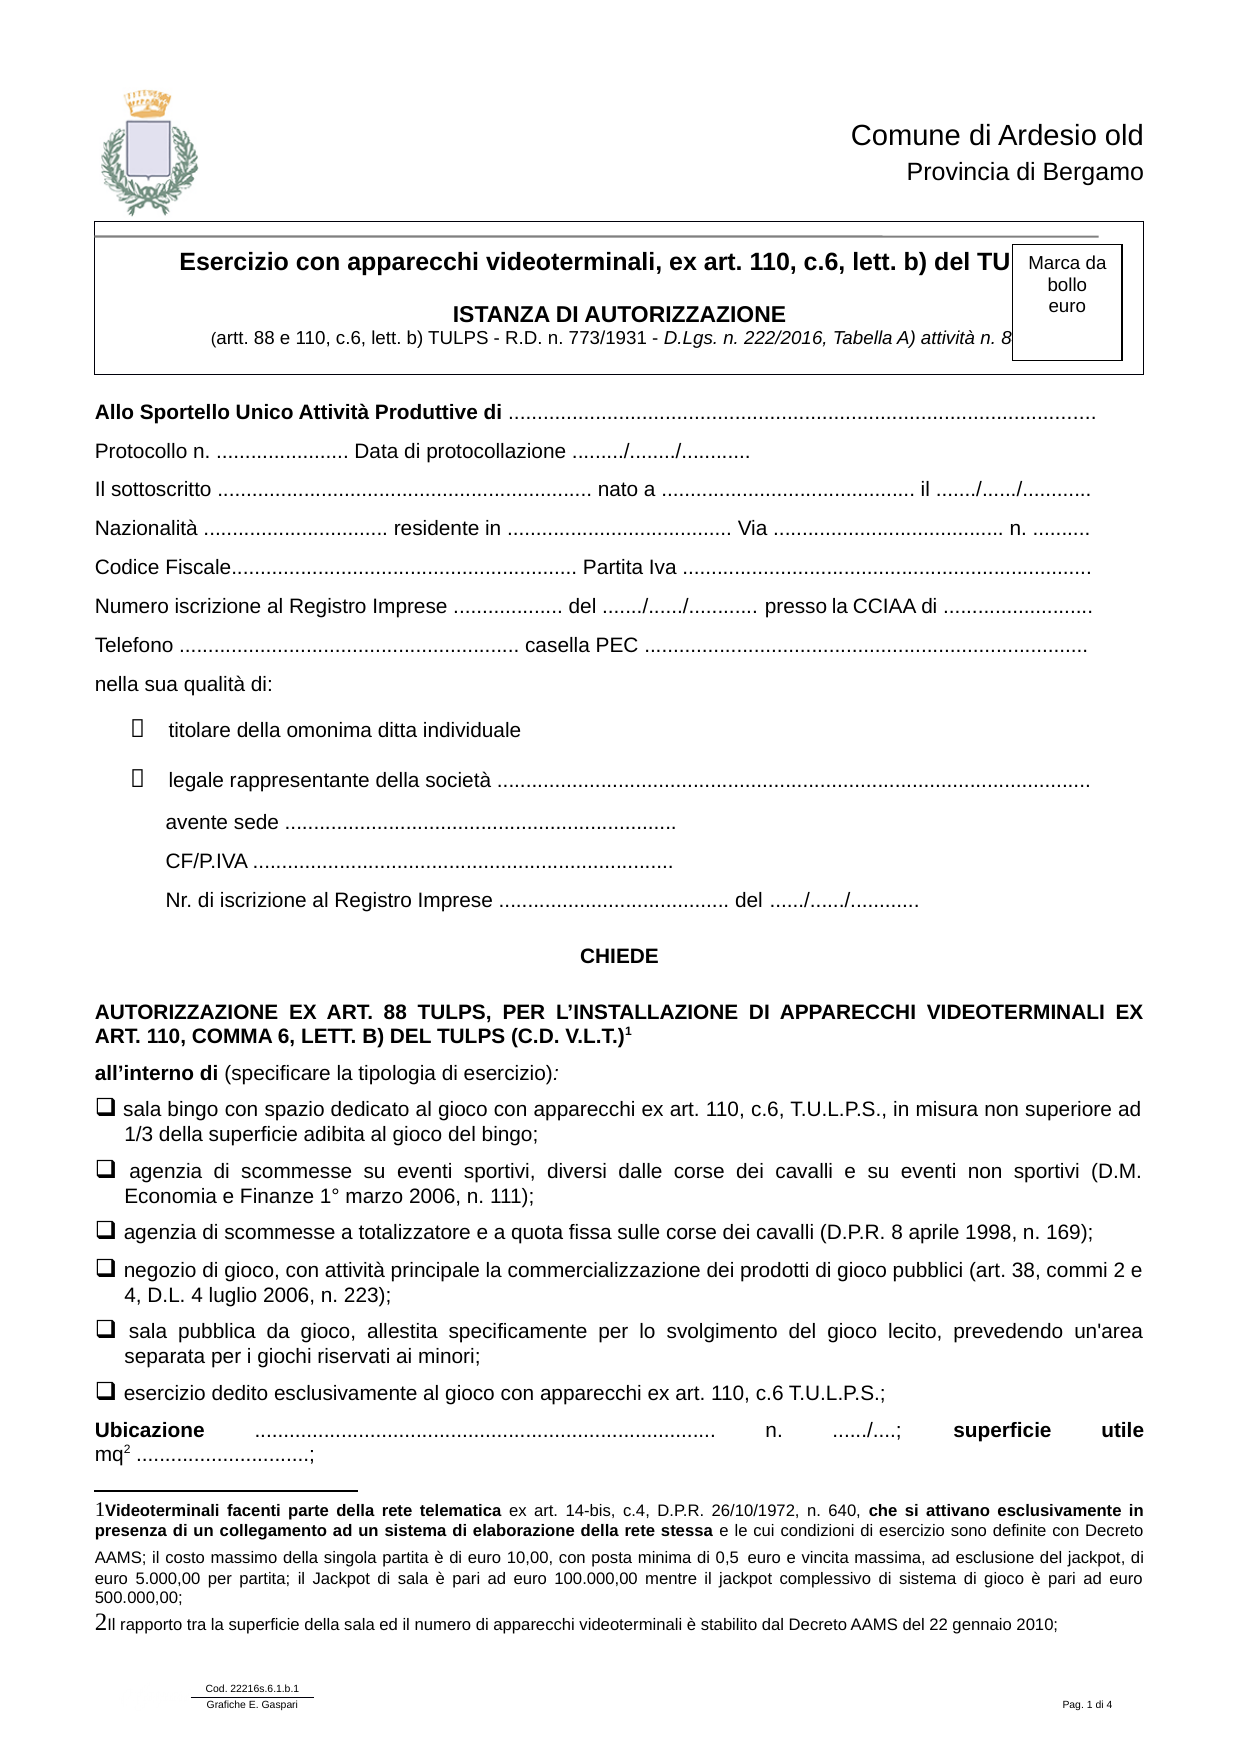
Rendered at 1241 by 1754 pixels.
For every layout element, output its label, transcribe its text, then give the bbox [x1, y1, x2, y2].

text avente sede .................................................................... [165, 810, 1144, 834]
text CHIEDE [94, 944, 1144, 968]
text  esercizio dedito esclusivamente al gioco con apparecchi ex art. 110, c.6 T.U.L.P.S.; [94, 1380, 1144, 1405]
text Allo Sportello Unico Attività Produttive di [94, 399, 1144, 423]
text  sala bingo con spazio dedicato al gioco con apparecchi ex art. 110, c.6, T.U.L.P.S., in misura non superiore ad 1/3 della superficie adibita al gioco del bingo; [94, 1097, 1144, 1146]
text nella sua qualità di: [94, 672, 1144, 696]
text  agenzia di scommesse su eventi sportivi, diversi dalle corse dei cavalli e su eventi non sportivi (D.M. Economia e Finanze 1° marzo 2006, n. 111); [94, 1158, 1144, 1207]
text  negozio di gioco, con attività principale la commercializzazione dei prodotti di gioco pubblici (art. 38, commi 2 e 4, D.L. 4 luglio 2006, n. 223); [94, 1257, 1144, 1306]
text CF/P.IVA ......................................................................... [165, 849, 1144, 873]
text Comune di Ardesio old [200, 118, 1144, 152]
text Videoterminali facenti parte della rete telematica ex art. 14-bis, c.4, D.P.R. 26/10/1972, n. 640, che si attivano esclusivamente in presenza di un collegamento ad un sistema di elaborazione della rete stessa e le cui condizioni di esercizio sono definite con Decreto AAMS; il costo massimo della singola partita è di euro 10,00, con posta minima di 0,5 euro e vincita massima, ad esclusione del jackpot, di euro 5.000,00 per partita; il Jackpot di sala è pari ad euro 100.000,00 mentre il jackpot complessivo di sistema di gioco è pari ad euro 500.000,00; [94, 1497, 1144, 1607]
text Nr. di iscrizione al Registro Imprese ........................................ del ....../....../............ [165, 888, 1144, 912]
text Il sottoscritto ................................................................. nato a ............................................ il ......./....../............ [94, 477, 1144, 501]
table_header Esercizio con apparecchi videoterminali, ex art. 110, c.6, lett. b) del TULPS ISTANZA DI AUTORIZZAZIONE (artt. 88 e 110, c.6, lett. b) TULPS - R.D. n. 773/1931 - D.Lgs. n. 222/2016, Tabella A) attività n. 84) [95, 222, 1143, 373]
text Il rapporto tra la superficie della sala ed il numero di apparecchi videoterminali è stabilito dal Decreto AAMS del 22 gennaio 2010; [94, 1607, 1144, 1636]
text Codice Fiscale............................................................ Partita Iva ....................................................................... [94, 555, 1144, 579]
text  agenzia di scommesse a totalizzatore e a quota fissa sulle corse dei cavalli (D.P.R. 8 aprile 1998, n. 169); [94, 1220, 1144, 1245]
text all’interno di (specificare la tipologia di esercizio): [94, 1061, 1144, 1084]
text  titolare della omonima ditta individuale [130, 710, 1144, 744]
text  sala pubblica da gioco, allestita specificamente per lo svolgimento del gioco lecito, prevedendo un'area separata per i giochi riservati ai minori; [94, 1319, 1144, 1368]
text AUTORIZZAZIONE EX ART. 88 TULPS, PER L’INSTALLAZIONE DI APPARECCHI VIDEOTERMINALI EX ART. 110, COMMA 6, LETT. B) DEL TULPS (C.D. V.L.T.) [94, 1000, 1144, 1048]
text Telefono ........................................................... casella PEC ............................................................................. [94, 633, 1144, 657]
text Ubicazione ................................................................................ n. ....../....; superficie utile mq ..............................; [94, 1418, 1144, 1466]
text Numero iscrizione al Registro Imprese ................... del ......./....../............ presso la CCIAA di .......................... [94, 594, 1144, 618]
picture [98, 87, 200, 219]
text Protocollo n. ....................... Data di protocollazione ........./......../............ [94, 438, 1144, 462]
text  legale rappresentante della società ....................................................................................................... [130, 760, 1144, 794]
text Provincia di Bergamo [200, 157, 1144, 185]
text Nazionalità ................................ residente in ....................................... Via ........................................ n. .......... [94, 516, 1144, 540]
